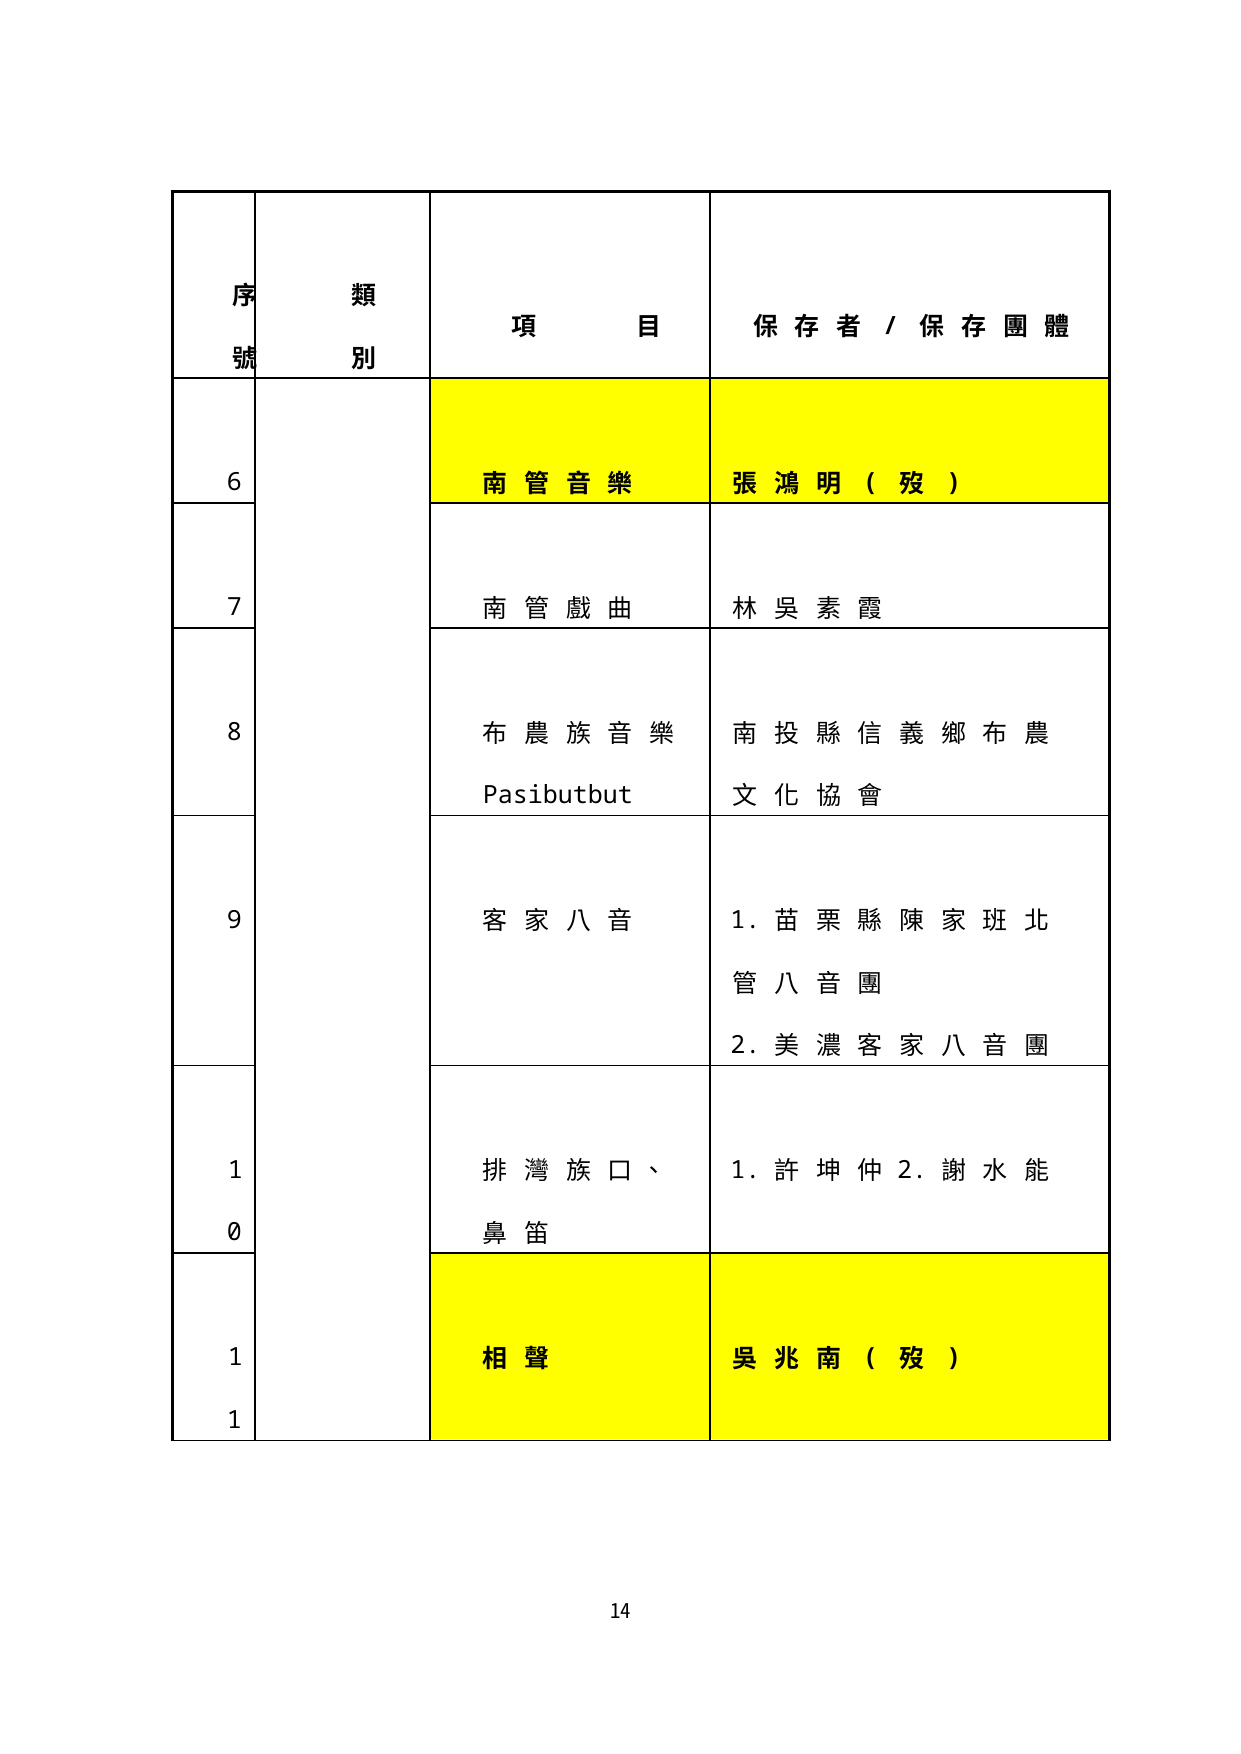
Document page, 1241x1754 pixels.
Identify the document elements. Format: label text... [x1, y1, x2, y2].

table_cell 相聲 [431, 1254, 709, 1439]
table_header 項 目 [431, 193, 709, 377]
table_cell 張鴻明(歿) [711, 379, 1108, 502]
table_cell 排灣族口、鼻笛 [431, 1066, 709, 1252]
table_cell 10 [174, 1066, 254, 1252]
table_header 類 別 [256, 193, 429, 377]
table_cell 南管音樂 [431, 379, 709, 502]
table_cell 吳兆南(歿) [711, 1254, 1108, 1439]
table_cell 6 [174, 379, 254, 502]
table_header 序號 [174, 193, 254, 377]
table_cell 布農族音樂Pasibutbut [431, 629, 709, 814]
table_cell 1.許坤仲2.謝水能 [711, 1066, 1108, 1252]
table_cell 7 [174, 504, 254, 627]
table_cell 南投縣信義鄉布農文化協會 [711, 629, 1108, 814]
table_cell 客家八音 [431, 816, 709, 1064]
table_cell 11 [174, 1254, 254, 1439]
table_cell 9 [174, 816, 254, 1064]
table_cell 林吳素霞 [711, 504, 1108, 627]
table_cell 1.苗栗縣陳家班北管八音團 2.美濃客家八音團 [711, 816, 1108, 1064]
table_cell 8 [174, 629, 254, 814]
table_header 保存者/保存團體 [711, 193, 1108, 377]
table_cell 南管戲曲 [431, 504, 709, 627]
table_cell [256, 379, 429, 1439]
